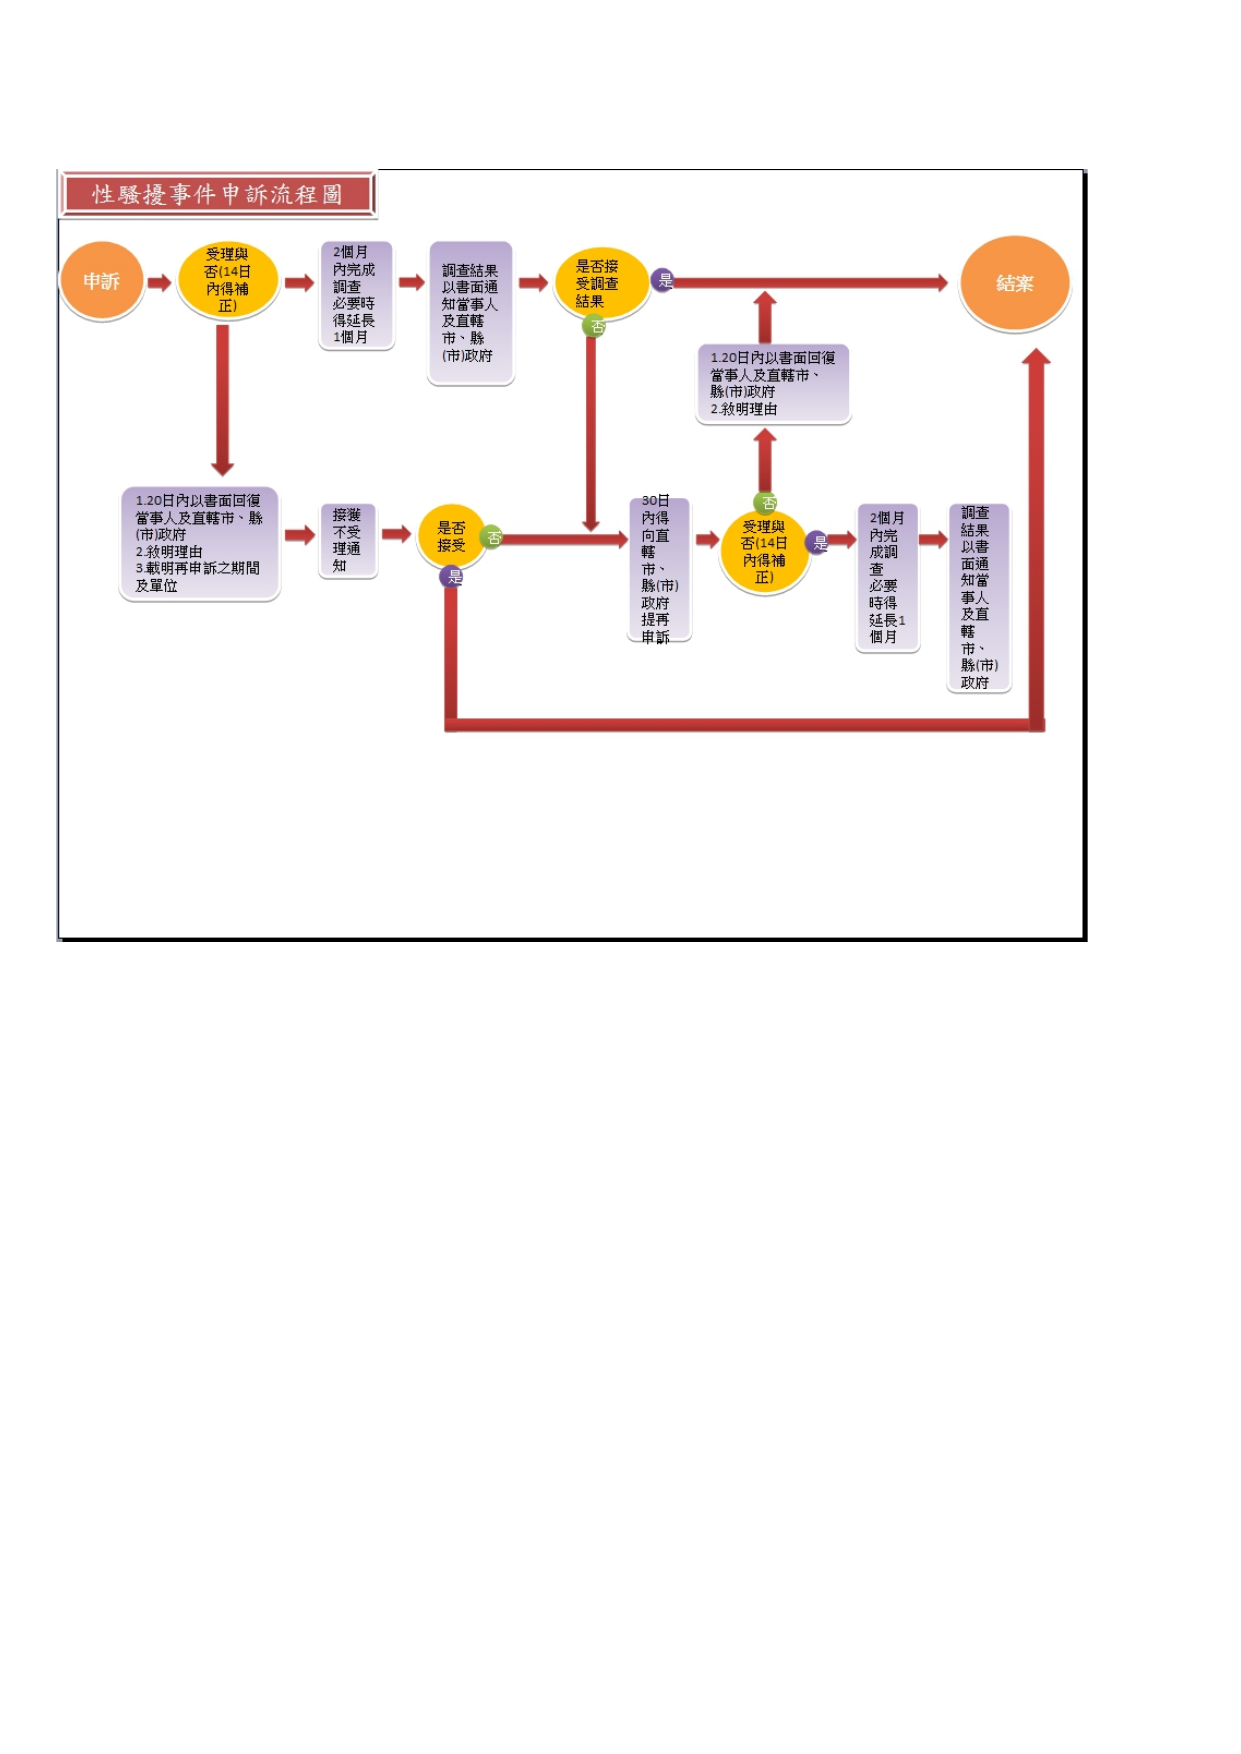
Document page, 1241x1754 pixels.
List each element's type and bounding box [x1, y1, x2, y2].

picture [56, 169, 1088, 942]
